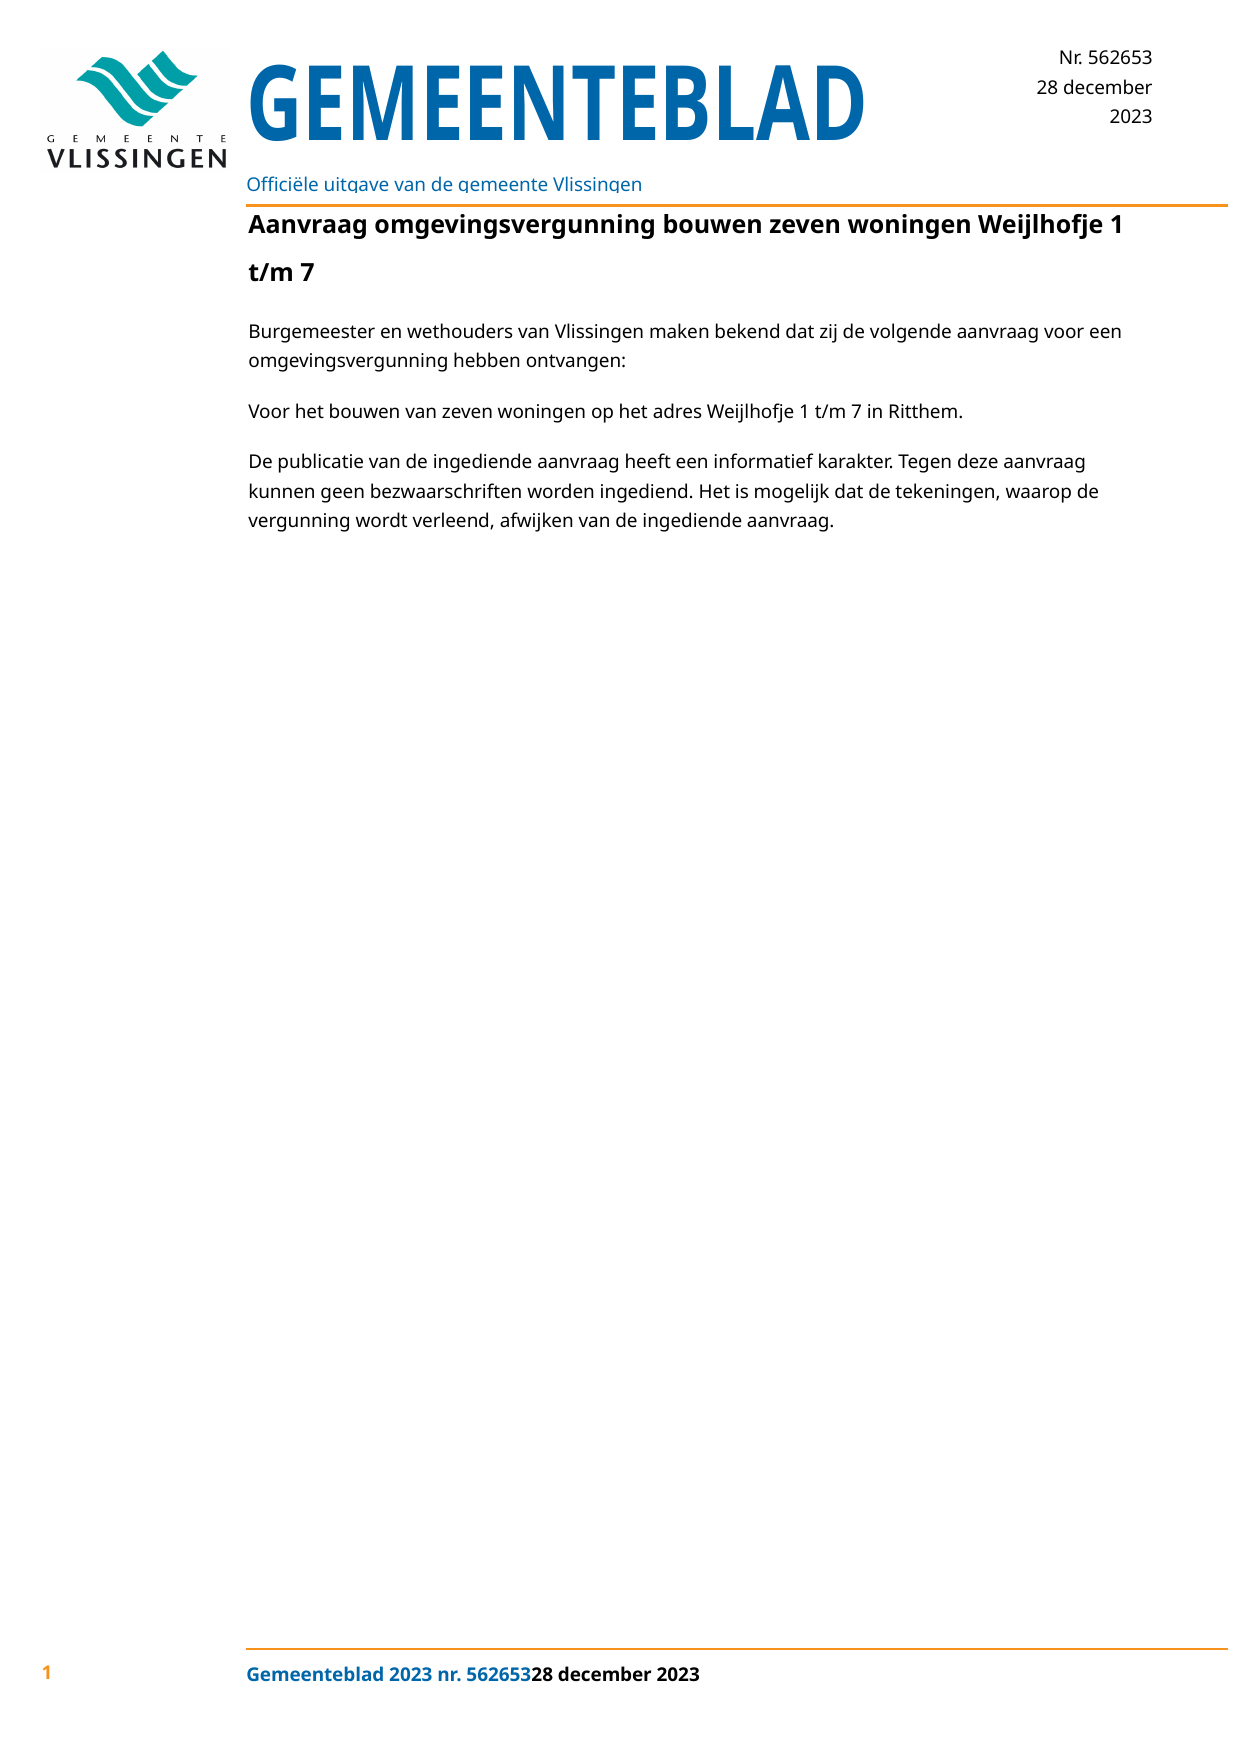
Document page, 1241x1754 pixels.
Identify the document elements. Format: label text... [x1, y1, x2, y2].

text Burgemeester en wethouders van Vlissingen maken bekend dat zij de volgende aanvraag voor een omgevingsvergunning hebben ontvangen: [248, 318, 1152, 373]
picture [41, 47, 231, 172]
text Aanvraag omgevingsvergunning bouwen zeven woningen Weijlhofje 1 t/m 7 [248, 207, 1152, 288]
text De publicatie van de ingediende aanvraag heeft een informatief karakter. Tegen deze aanvraag kunnen geen bezwaarschriften worden ingediend. Het is mogelijk dat de tekeningen, waarop de vergunning wordt verleend, afwijken van de ingediende aanvraag. [248, 448, 1152, 533]
text Voor het bouwen van zeven woningen op het adres Weijlhofje 1 t/m 7 in Ritthem. [248, 398, 1152, 424]
